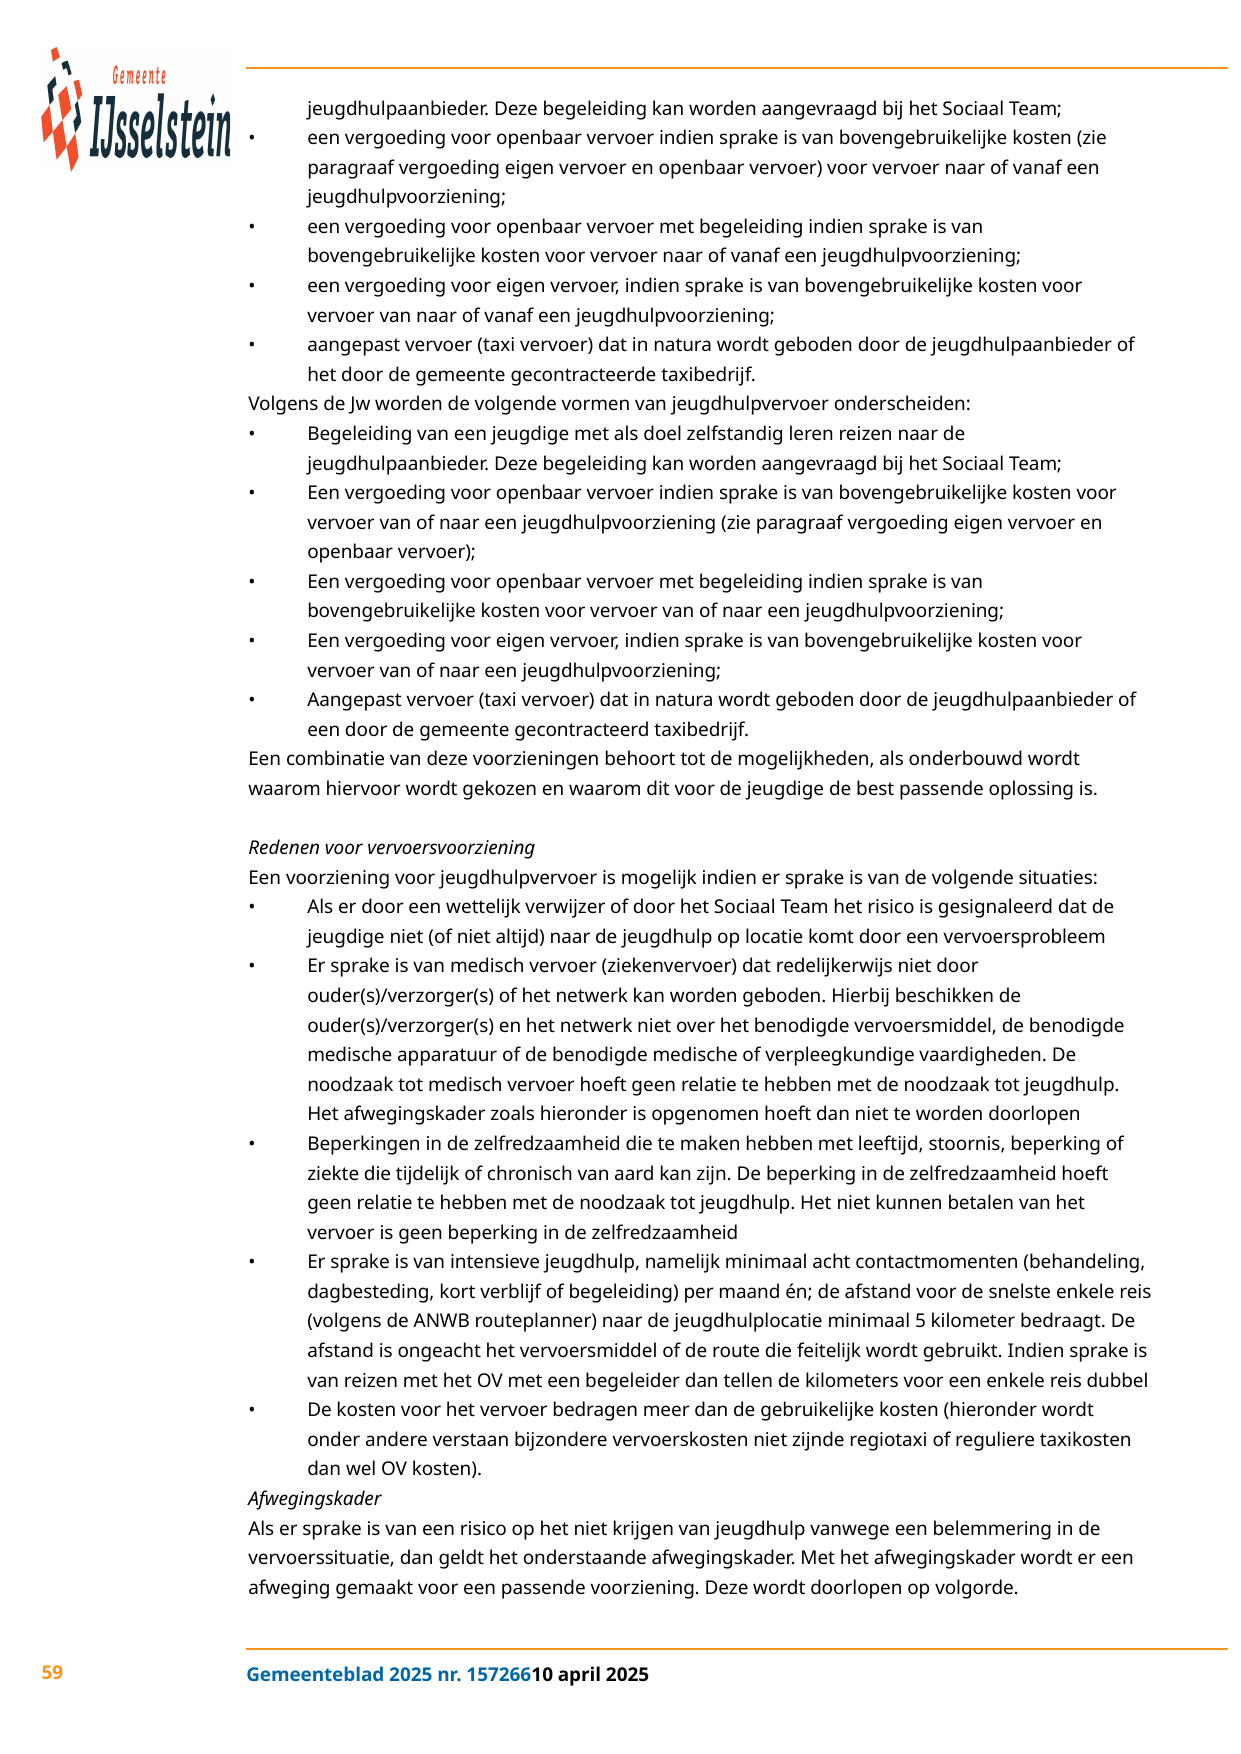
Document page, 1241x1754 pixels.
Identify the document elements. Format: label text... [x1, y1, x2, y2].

list Beperkingen in de zelfredzaamheid die te maken hebben met leeftijd, stoornis, beperking of ziekte die tijdelijk of chronisch van aard kan zijn. De beperking in de zelfredzaamheid hoeft geen relatie te hebben met de noodzaak tot jeugdhulp. Het niet kunnen betalen van het vervoer is geen beperking in de zelfredzaamheid [248, 1130, 1152, 1245]
list Als er door een wettelijk verwijzer of door het Sociaal Team het risico is gesignaleerd dat de jeugdige niet (of niet altijd) naar de jeugdhulp op locatie komt door een vervoersprobleem [248, 893, 1152, 949]
list een vergoeding voor eigen vervoer, indien sprake is van bovengebruikelijke kosten voor vervoer van naar of vanaf een jeugdhulpvoorziening; [248, 272, 1152, 328]
list aangepast vervoer (taxi vervoer) dat in natura wordt geboden door de jeugdhulpaanbieder of het door de gemeente gecontracteerde taxibedrijf. [248, 331, 1152, 387]
list Een vergoeding voor eigen vervoer, indien sprake is van bovengebruikelijke kosten voor vervoer van of naar een jeugdhulpvoorziening; [248, 627, 1152, 683]
list Begeleiding van een jeugdige met als doel zelfstandig leren reizen naar de jeugdhulpaanbieder. Deze begeleiding kan worden aangevraagd bij het Sociaal Team; [248, 420, 1152, 476]
text Afwegingskader [248, 1485, 1152, 1511]
list De kosten voor het vervoer bedragen meer dan de gebruikelijke kosten (hieronder wordt onder andere verstaan bijzondere vervoerskosten niet zijnde regiotaxi of reguliere taxikosten dan wel OV kosten). [248, 1396, 1152, 1481]
list Een vergoeding voor openbaar vervoer indien sprake is van bovengebruikelijke kosten voor vervoer van of naar een jeugdhulpvoorziening (zie paragraaf vergoeding eigen vervoer en openbaar vervoer); [248, 479, 1152, 564]
text Een voorziening voor jeugdhulpvervoer is mogelijk indien er sprake is van de volgende situaties: [248, 864, 1152, 890]
list een vergoeding voor openbaar vervoer met begeleiding indien sprake is van bovengebruikelijke kosten voor vervoer naar of vanaf een jeugdhulpvoorziening; [248, 213, 1152, 268]
list Aangepast vervoer (taxi vervoer) dat in natura wordt geboden door de jeugdhulpaanbieder of een door de gemeente gecontracteerd taxibedrijf. [248, 686, 1152, 742]
list Er sprake is van medisch vervoer (ziekenvervoer) dat redelijkerwijs niet door ouder(s)/verzorger(s) of het netwerk kan worden geboden. Hierbij beschikken de ouder(s)/verzorger(s) en het netwerk niet over het benodigde vervoersmiddel, de benodigde medische apparatuur of de benodigde medische of verpleegkundige vaardigheden. De noodzaak tot medisch vervoer hoeft geen relatie te hebben met de noodzaak tot jeugdhulp. Het afwegingskader zoals hieronder is opgenomen hoeft dan niet te worden doorlopen [248, 953, 1152, 1126]
text Als er sprake is van een risico op het niet krijgen van jeugdhulp vanwege een belemmering in de vervoerssituatie, dan geldt het onderstaande afwegingskader. Met het afwegingskader wordt er een afweging gemaakt voor een passende voorziening. Deze wordt doorlopen op volgorde. [248, 1515, 1152, 1600]
list een vergoeding voor openbaar vervoer indien sprake is van bovengebruikelijke kosten (zie paragraaf vergoeding eigen vervoer en openbaar vervoer) voor vervoer naar of vanaf een jeugdhulpvoorziening; [248, 124, 1152, 209]
text Een combinatie van deze voorzieningen behoort tot de mogelijkheden, als onderbouwd wordt waarom hiervoor wordt gekozen en waarom dit voor de jeugdige de best passende oplossing is. [248, 746, 1152, 801]
text Redenen voor vervoersvoorziening [248, 834, 1152, 860]
picture [41, 47, 231, 172]
list Er sprake is van intensieve jeugdhulp, namelijk minimaal acht contactmomenten (behandeling, dagbesteding, kort verblijf of begeleiding) per maand én; de afstand voor de snelste enkele reis (volgens de ANWB routeplanner) naar de jeugdhulplocatie minimaal 5 kilometer bedraagt. De afstand is ongeacht het vervoersmiddel of de route die feitelijk wordt gebruikt. Indien sprake is van reizen met het OV met een begeleider dan tellen de kilometers voor een enkele reis dubbel [248, 1248, 1152, 1393]
text Volgens de Jw worden de volgende vormen van jeugdhulpvervoer onderscheiden: [248, 391, 1152, 416]
list Een vergoeding voor openbaar vervoer met begeleiding indien sprake is van bovengebruikelijke kosten voor vervoer van of naar een jeugdhulpvoorziening; [248, 568, 1152, 623]
list jeugdhulpaanbieder. Deze begeleiding kan worden aangevraagd bij het Sociaal Team; [248, 95, 1152, 121]
